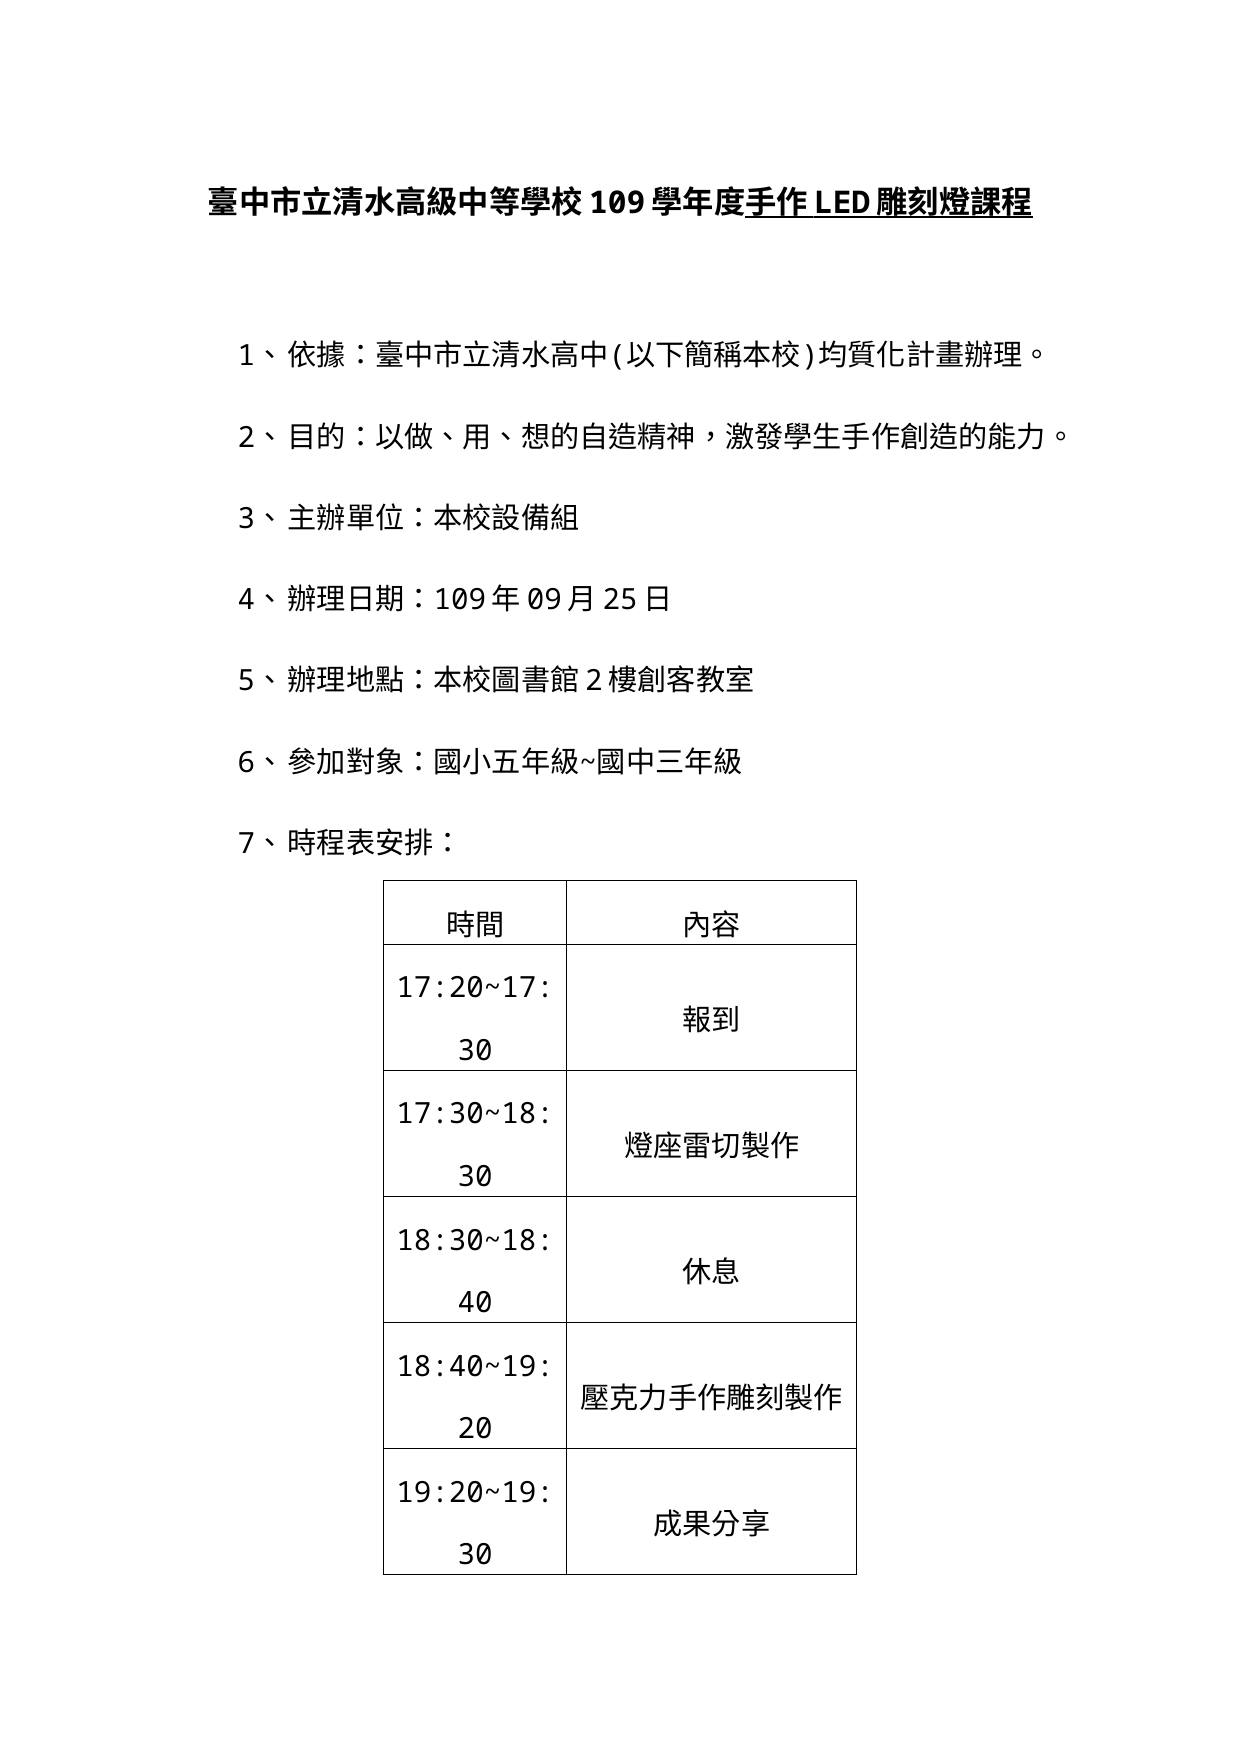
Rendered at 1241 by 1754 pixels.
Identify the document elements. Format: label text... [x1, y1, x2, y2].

table_cell 燈座雷切製作 [567, 1071, 856, 1196]
list 辦理日期：109年09月25日 [237, 555, 1053, 618]
table_header 內容 [567, 881, 856, 944]
table_cell 17:20~17:30 [384, 945, 566, 1070]
text 臺中市立清水高級中等學校109學年度手作LED雕刻燈課程 [187, 158, 1053, 221]
list 主辦單位：本校設備組 [237, 474, 1053, 537]
table_header 時間 [384, 881, 566, 944]
table_cell 壓克力手作雕刻製作 [567, 1323, 856, 1448]
table_cell 報到 [567, 945, 856, 1070]
table_cell 18:40~19:20 [384, 1323, 566, 1448]
table_cell 休息 [567, 1197, 856, 1322]
list 目的：以做、用、想的自造精神，激發學生手作創造的能力。 [237, 393, 1053, 455]
table_cell 19:20~19:30 [384, 1449, 566, 1574]
table_cell 18:30~18:40 [384, 1197, 566, 1322]
table_cell 17:30~18:30 [384, 1071, 566, 1196]
list 辦理地點：本校圖書館2樓創客教室 [237, 637, 1053, 699]
table_cell 成果分享 [567, 1449, 856, 1574]
list 參加對象：國小五年級~國中三年級 [237, 718, 1053, 780]
list 時程表安排： [237, 799, 1053, 862]
list 依據：臺中市立清水高中(以下簡稱本校)均質化計畫辦理。 [237, 312, 1053, 374]
